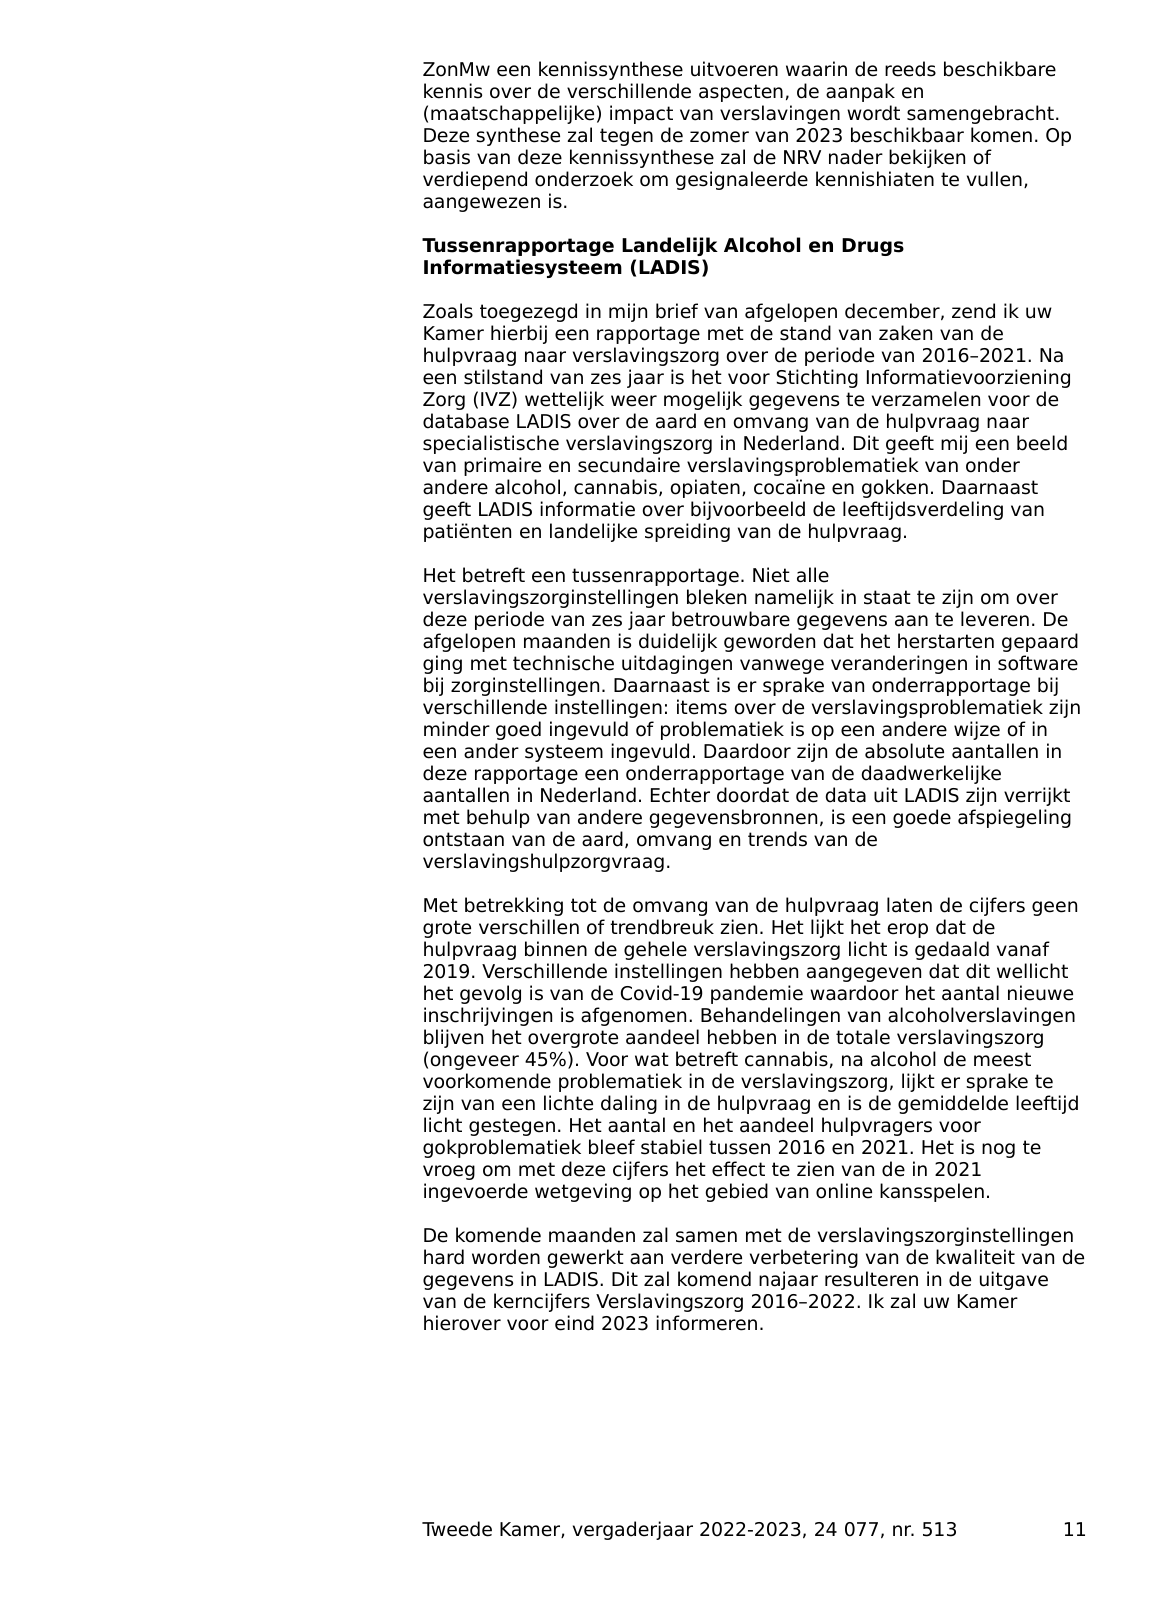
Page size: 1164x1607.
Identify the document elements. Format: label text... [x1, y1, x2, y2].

text Zoals toegezegd in mijn brief van afgelopen december, zend ik uw Kamer hierbij een rapportage met de stand van zaken van de hulpvraag naar verslavingszorg over de periode van 2016–2021. Na een stilstand van zes jaar is het voor Stichting Informatievoorziening Zorg (IVZ) wettelijk weer mogelijk gegevens te verzamelen voor de database LADIS over de aard en omvang van de hulpvraag naar specialistische verslavingszorg in Nederland. Dit geeft mij een beeld van primaire en secundaire verslavingsproblematiek van onder andere alcohol, cannabis, opiaten, cocaïne en gokken. Daarnaast geeft LADIS informatie over bijvoorbeeld de leeftijdsverdeling van patiënten en landelijke spreiding van de hulpvraag. [422, 301, 1087, 543]
subtitle Tussenrapportage Landelijk Alcohol en Drugs Informatiesysteem (LADIS) [422, 235, 1087, 279]
text ZonMw een kennissynthese uitvoeren waarin de reeds beschikbare kennis over de verschillende aspecten, de aanpak en (maatschappelijke) impact van verslavingen wordt samengebracht. Deze synthese zal tegen de zomer van 2023 beschikbaar komen. Op basis van deze kennissynthese zal de NRV nader bekijken of verdiepend onderzoek om gesignaleerde kennishiaten te vullen, aangewezen is. [422, 59, 1087, 213]
text Het betreft een tussenrapportage. Niet alle verslavingszorginstellingen bleken namelijk in staat te zijn om over deze periode van zes jaar betrouwbare gegevens aan te leveren. De afgelopen maanden is duidelijk geworden dat het herstarten gepaard ging met technische uitdagingen vanwege veranderingen in software bij zorginstellingen. Daarnaast is er sprake van onderrapportage bij verschillende instellingen: items over de verslavingsproblematiek zijn minder goed ingevuld of problematiek is op een andere wijze of in een ander systeem ingevuld. Daardoor zijn de absolute aantallen in deze rapportage een onderrapportage van de daadwerkelijke aantallen in Nederland. Echter doordat de data uit LADIS zijn verrijkt met behulp van andere gegevensbronnen, is een goede afspiegeling ontstaan van de aard, omvang en trends van de verslavingshulpzorgvraag. [422, 565, 1087, 873]
text Met betrekking tot de omvang van de hulpvraag laten de cijfers geen grote verschillen of trendbreuk zien. Het lijkt het erop dat de hulpvraag binnen de gehele verslavingszorg licht is gedaald vanaf 2019. Verschillende instellingen hebben aangegeven dat dit wellicht het gevolg is van de Covid-19 pandemie waardoor het aantal nieuwe inschrijvingen is afgenomen. Behandelingen van alcoholverslavingen blijven het overgrote aandeel hebben in de totale verslavingszorg (ongeveer 45%). Voor wat betreft cannabis, na alcohol de meest voorkomende problematiek in de verslavingszorg, lijkt er sprake te zijn van een lichte daling in de hulpvraag en is de gemiddelde leeftijd licht gestegen. Het aantal en het aandeel hulpvragers voor gokproblematiek bleef stabiel tussen 2016 en 2021. Het is nog te vroeg om met deze cijfers het effect te zien van de in 2021 ingevoerde wetgeving op het gebied van online kansspelen. [422, 895, 1087, 1203]
text De komende maanden zal samen met de verslavingszorginstellingen hard worden gewerkt aan verdere verbetering van de kwaliteit van de gegevens in LADIS. Dit zal komend najaar resulteren in de uitgave van de kerncijfers Verslavingszorg 2016–2022. Ik zal uw Kamer hierover voor eind 2023 informeren. [422, 1225, 1087, 1335]
